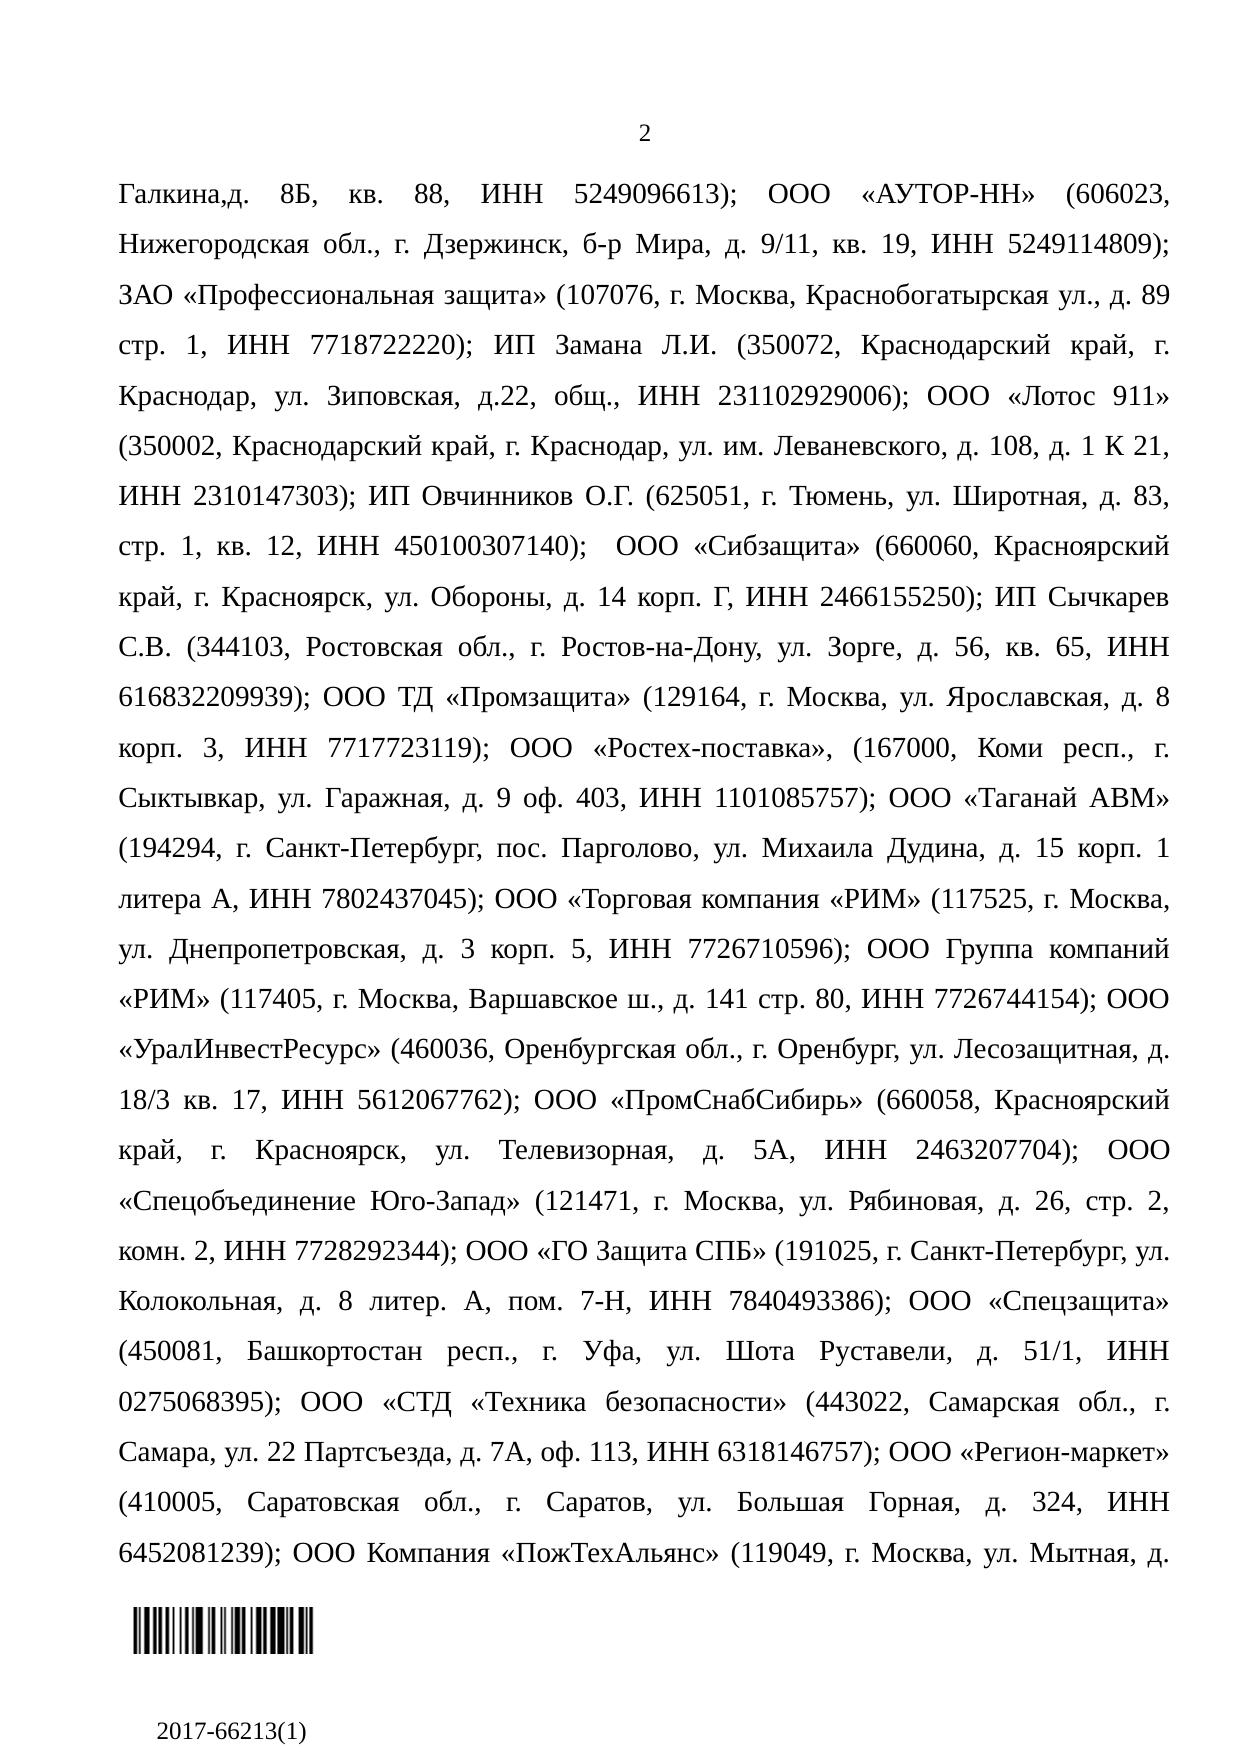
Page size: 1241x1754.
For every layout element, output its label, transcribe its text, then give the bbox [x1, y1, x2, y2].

picture [118, 1607, 331, 1654]
text Галкина,д. 8Б, кв. 88, ИНН 5249096613); ООО «АУТОР-НН» (606023, Нижегородская обл., г. Дзержинск, б-р Мира, д. 9/11, кв. 19, ИНН 5249114809); ЗАО «Профессиональная защита» (107076, г. Москва, Краснобогатырская ул., д. 89 стр. 1, ИНН 7718722220); ИП Замана Л.И. (350072, Краснодарский край, г. Краснодар, ул. Зиповская, д.22, общ., ИНН 231102929006); ООО «Лотос 911» (350002, Краснодарский край, г. Краснодар, ул. им. Леваневского, д. 108, д. 1 К 21, ИНН 2310147303); ИП Овчинников О.Г. (625051, г. Тюмень, ул. Широтная, д. 83, стр. 1, кв. 12, ИНН 450100307140); ООО «Сибзащита» (660060, Красноярский край, г. Красноярск, ул. Обороны, д. 14 корп. Г, ИНН 2466155250); ИП Сычкарев С.В. (344103, Ростовская обл., г. Ростов-на-Дону, ул. Зорге, д. 56, кв. 65, ИНН 616832209939); ООО ТД «Промзащита» (129164, г. Москва, ул. Ярославская, д. 8 корп. 3, ИНН 7717723119); ООО «Ростех-поставка», (167000, Коми респ., г. Сыктывкар, ул. Гаражная, д. 9 оф. 403, ИНН 1101085757); ООО «Таганай АВМ» (194294, г. Санкт-Петербург, пос. Парголово, ул. Михаила Дудина, д. 15 корп. 1 литера А, ИНН 7802437045); ООО «Торговая компания «РИМ» (117525, г. Москва, ул. Днепропетровская, д. 3 корп. 5, ИНН 7726710596); ООО Группа компаний «РИМ» (117405, г. Москва, Варшавское ш., д. 141 стр. 80, ИНН 7726744154); ООО «УралИнвестРесурс» (460036, Оренбургская обл., г. Оренбург, ул. Лесозащитная, д. 18/3 кв. 17, ИНН 5612067762); ООО «ПромСнабСибирь» (660058, Красноярский край, г. Красноярск, ул. Телевизорная, д. 5А, ИНН 2463207704); ООО «Спецобъединение Юго-Запад» (121471, г. Москва, ул. Рябиновая, д. 26, стр. 2, комн. 2, ИНН 7728292344); ООО «ГО Защита СПБ» (191025, г. Санкт-Петербург, ул. Колокольная, д. 8 литер. А, пом. 7-Н, ИНН 7840493386); ООО «Спецзащита» (450081, Башкортостан респ., г. Уфа, ул. Шота Руставели, д. 51/1, ИНН 0275068395); ООО «СТД «Техника безопасности» (443022, Самарская обл., г. Самара, ул. 22 Партсъезда, д. 7А, оф. 113, ИНН 6318146757); ООО «Регион-маркет» (410005, Саратовская обл., г. Саратов, ул. Большая Горная, д. 324, ИНН 6452081239); ООО Компания «ПожТехАльянс» (119049, г. Москва, ул. Мытная, д. [118, 176, 1171, 1568]
